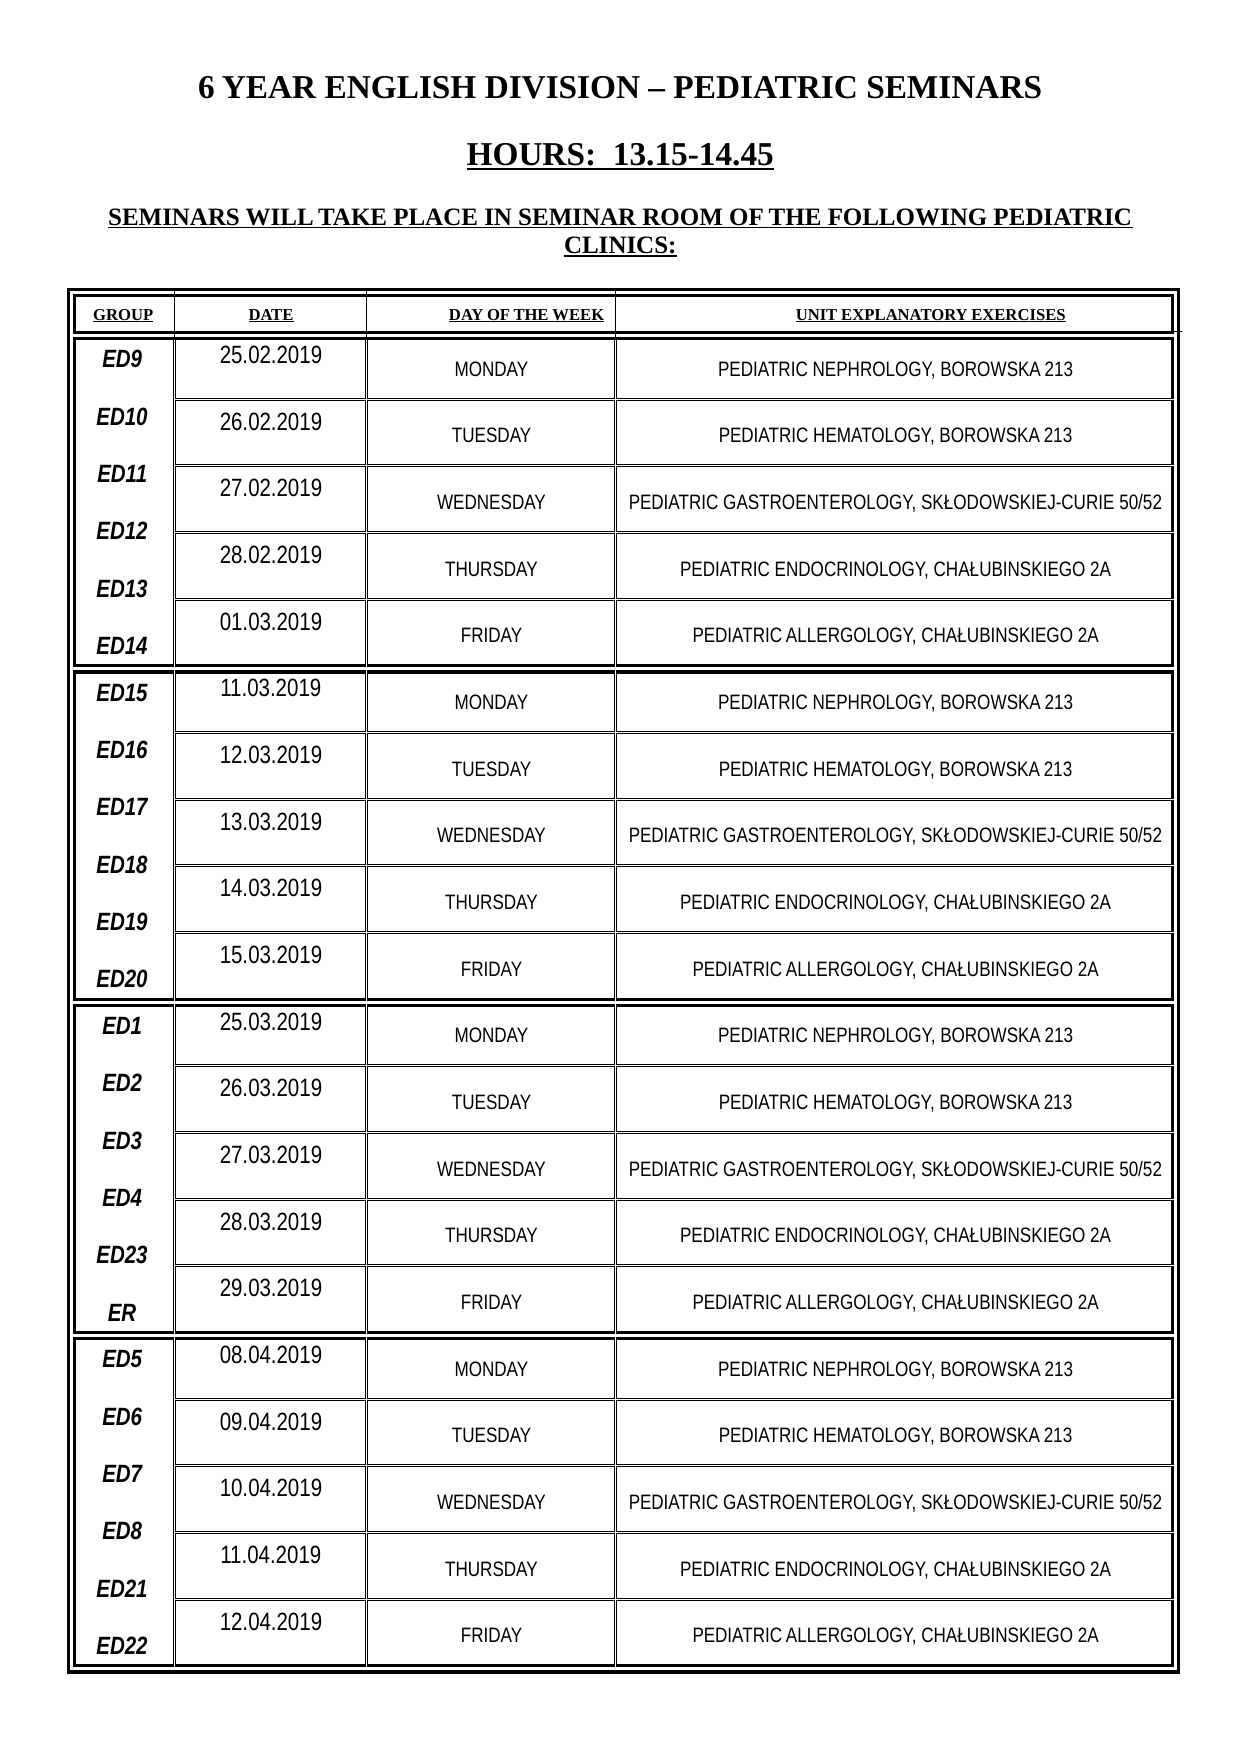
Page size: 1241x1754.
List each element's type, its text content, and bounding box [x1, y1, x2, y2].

table_cell MONDAY [368, 340, 614, 397]
table_cell PEDIATRIC HEMATOLOGY, BOROWSKA 213 [617, 1401, 1171, 1464]
table_cell ED15 ED16 ED17 ED18 ED19 ED20 [71, 664, 174, 997]
table_cell THURSDAY [368, 867, 614, 931]
table_header DAY OF THE WEEK [367, 297, 615, 331]
table_cell PEDIATRIC GASTROENTEROLOGY, SKŁODOWSKIEJ-CURIE 50/52 [617, 467, 1171, 531]
table_cell PEDIATRIC NEPHROLOGY, BOROWSKA 213 [616, 998, 1175, 1064]
table_cell TUESDAY [368, 1067, 614, 1131]
table_cell 12.04.2019 [176, 1601, 365, 1664]
text SEMINARS WILL TAKE PLACE IN SEMINAR ROOM OF THE FOLLOWING PEDIATRIC CLINICS: [75, 202, 1165, 259]
table_cell 26.03.2019 [176, 1067, 365, 1131]
text HOURS: 13.15-14.45 [75, 134, 1165, 173]
table_cell 08.04.2019 [175, 1331, 367, 1397]
text 6 YEAR ENGLISH DIVISION – PEDIATRIC SEMINARS [75, 67, 1165, 106]
table_cell 01.03.2019 [176, 601, 365, 664]
table_cell 29.03.2019 [176, 1267, 365, 1331]
table_cell FRIDAY [368, 1601, 614, 1664]
table_cell 25.03.2019 [175, 998, 367, 1064]
table_cell 28.03.2019 [176, 1201, 365, 1264]
table_cell PEDIATRIC ALLERGOLOGY, CHAŁUBINSKIEGO 2A [617, 1601, 1171, 1664]
table_cell 15.03.2019 [176, 934, 365, 997]
table_cell WEDNESDAY [368, 467, 614, 531]
table_cell PEDIATRIC HEMATOLOGY, BOROWSKA 213 [617, 734, 1171, 797]
table_cell 12.03.2019 [176, 734, 365, 797]
table_cell TUESDAY [368, 401, 614, 464]
table_cell WEDNESDAY [368, 1467, 614, 1531]
table_cell PEDIATRIC ALLERGOLOGY, CHAŁUBINSKIEGO 2A [617, 1267, 1171, 1331]
table_cell 09.04.2019 [176, 1401, 365, 1464]
table_cell 10.04.2019 [176, 1467, 365, 1531]
table_cell THURSDAY [368, 534, 614, 597]
table_cell PEDIATRIC ENDOCRINOLOGY, CHAŁUBINSKIEGO 2A [617, 867, 1171, 931]
table_cell PEDIATRIC GASTROENTEROLOGY, SKŁODOWSKIEJ-CURIE 50/52 [617, 801, 1171, 864]
table_cell PEDIATRIC NEPHROLOGY, BOROWSKA 213 [616, 1331, 1175, 1397]
table_cell PEDIATRIC ENDOCRINOLOGY, CHAŁUBINSKIEGO 2A [617, 1534, 1171, 1597]
table_cell THURSDAY [368, 1201, 614, 1264]
table_cell 11.04.2019 [176, 1534, 365, 1597]
table_cell 26.02.2019 [176, 401, 365, 464]
table_cell MONDAY [367, 664, 616, 731]
table_cell FRIDAY [368, 601, 614, 664]
table_cell PEDIATRIC GASTROENTEROLOGY, SKŁODOWSKIEJ-CURIE 50/52 [617, 1134, 1171, 1197]
table_cell 25.02.2019 [176, 340, 365, 397]
table_header GROUP [71, 291, 174, 331]
table_cell PEDIATRIC HEMATOLOGY, BOROWSKA 213 [617, 1067, 1171, 1131]
table_cell PEDIATRIC NEPHROLOGY, BOROWSKA 213 [616, 332, 1175, 397]
table_cell THURSDAY [368, 1534, 614, 1597]
table_cell TUESDAY [368, 734, 614, 797]
table_cell MONDAY [367, 1331, 616, 1397]
table_cell PEDIATRIC ENDOCRINOLOGY, CHAŁUBINSKIEGO 2A [617, 534, 1171, 597]
table_cell 28.02.2019 [176, 534, 365, 597]
table_cell FRIDAY [368, 934, 614, 997]
table_cell PEDIATRIC ALLERGOLOGY, CHAŁUBINSKIEGO 2A [617, 601, 1171, 664]
table_cell 27.03.2019 [176, 1134, 365, 1197]
table_cell ED1 ED2 ED3 ED4 ED23 ER [71, 998, 174, 1331]
table_cell MONDAY [367, 998, 616, 1064]
table_cell 11.03.2019 [175, 664, 367, 731]
table_cell PEDIATRIC NEPHROLOGY, BOROWSKA 213 [616, 664, 1175, 731]
table_cell PEDIATRIC HEMATOLOGY, BOROWSKA 213 [617, 401, 1171, 464]
table_cell WEDNESDAY [368, 1134, 614, 1197]
table_header DATE [175, 297, 366, 331]
table_cell ED5 ED6 ED7 ED8 ED21 ED22 [71, 1331, 174, 1664]
table_cell 14.03.2019 [176, 867, 365, 931]
table_header UNIT EXPLANATORY EXERCISES [616, 291, 1175, 331]
table_cell FRIDAY [368, 1267, 614, 1331]
table_cell TUESDAY [368, 1401, 614, 1464]
table_cell PEDIATRIC ENDOCRINOLOGY, CHAŁUBINSKIEGO 2A [617, 1201, 1171, 1264]
table_cell 13.03.2019 [176, 801, 365, 864]
table_cell PEDIATRIC GASTROENTEROLOGY, SKŁODOWSKIEJ-CURIE 50/52 [617, 1467, 1171, 1531]
table_cell ED9 ED10 ED11 ED12 ED13 ED14 [71, 331, 174, 664]
table_cell WEDNESDAY [368, 801, 614, 864]
table_cell 27.02.2019 [176, 467, 365, 531]
table_cell PEDIATRIC ALLERGOLOGY, CHAŁUBINSKIEGO 2A [617, 934, 1171, 997]
